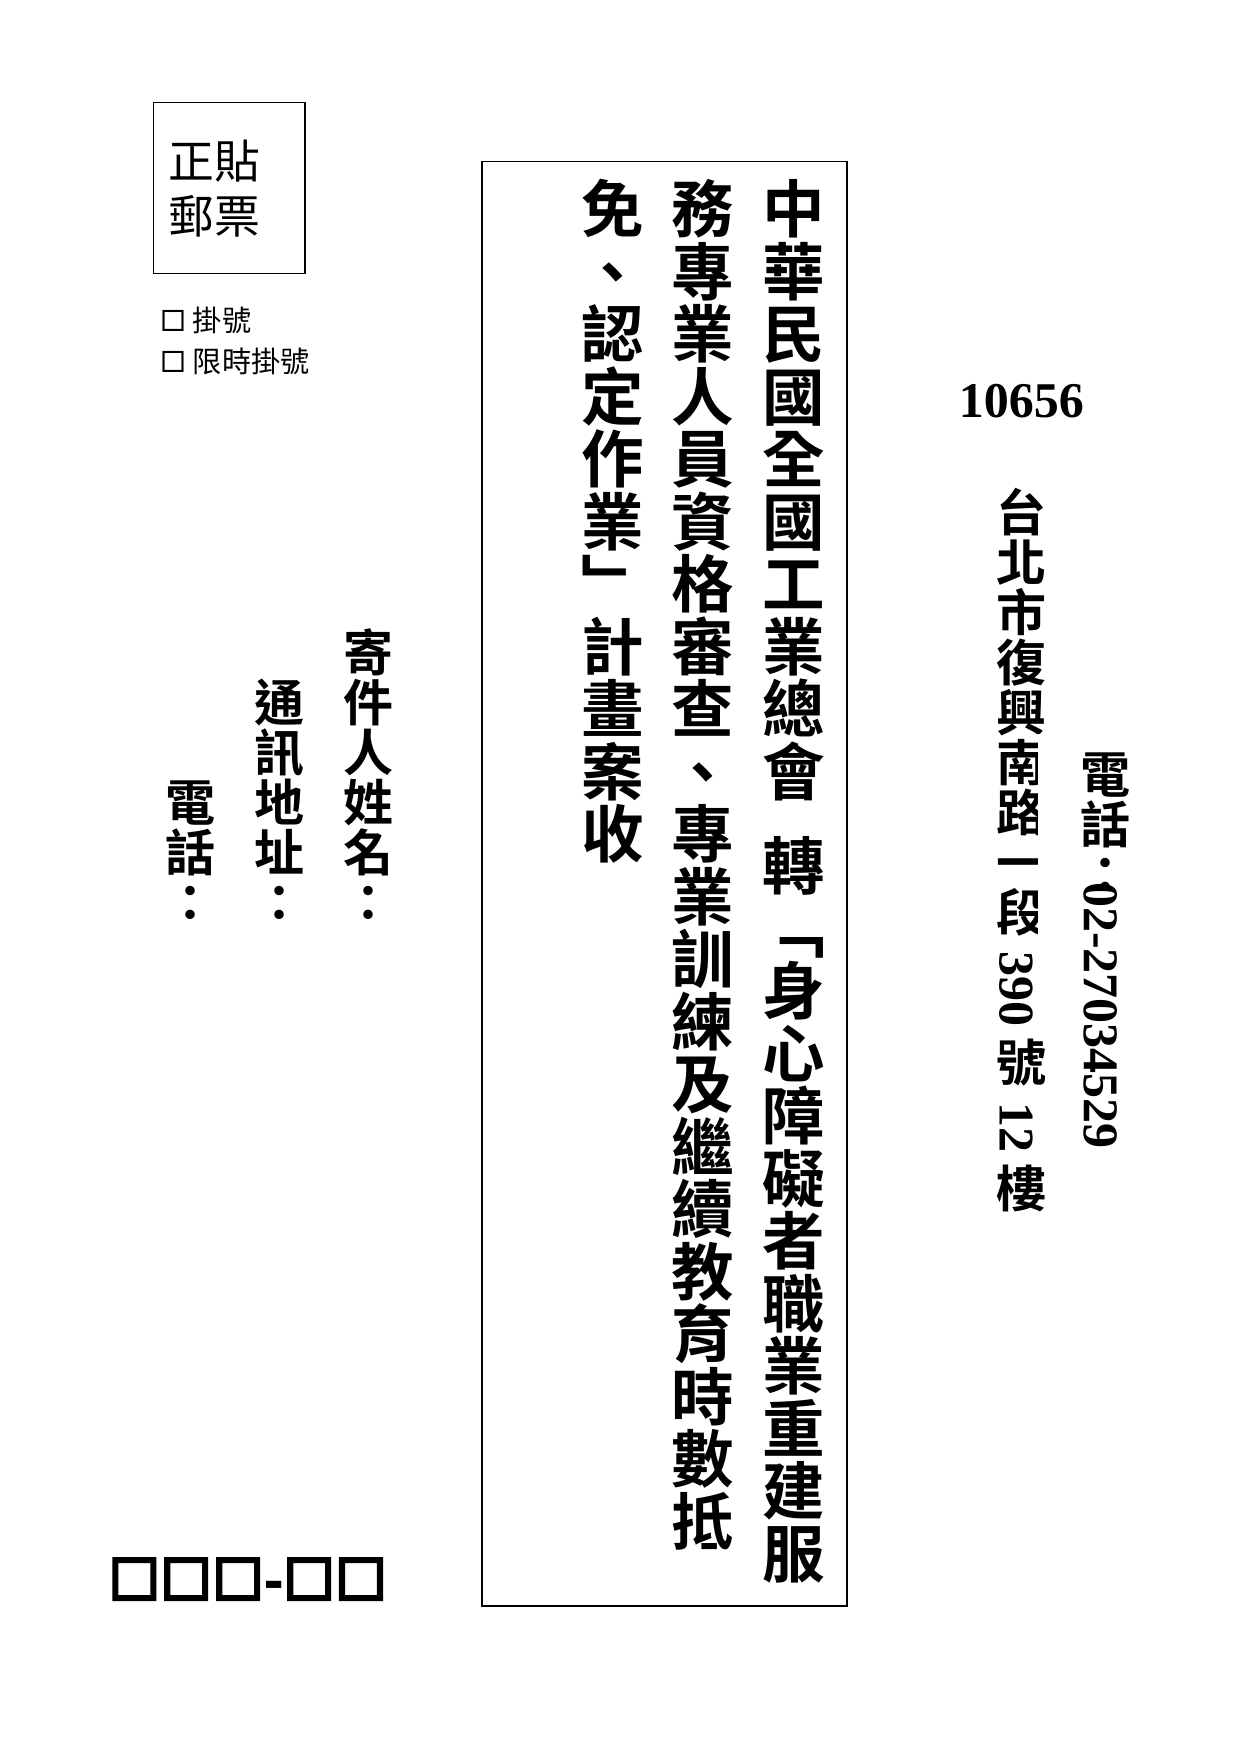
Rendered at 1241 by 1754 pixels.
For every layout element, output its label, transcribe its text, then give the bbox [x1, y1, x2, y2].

text 寄件人姓名： [333, 627, 405, 1500]
text 中華民國全國工業總會 轉「身心障礙者職業重建服務專業人員資格審查、專業訓練及繼續教育時數抵免、認定作業」計畫案收 [567, 177, 839, 1591]
text - [108, 1538, 398, 1617]
text 寄件人電話： [154, 627, 226, 1500]
text 寄通訊地址： [243, 627, 316, 1500]
